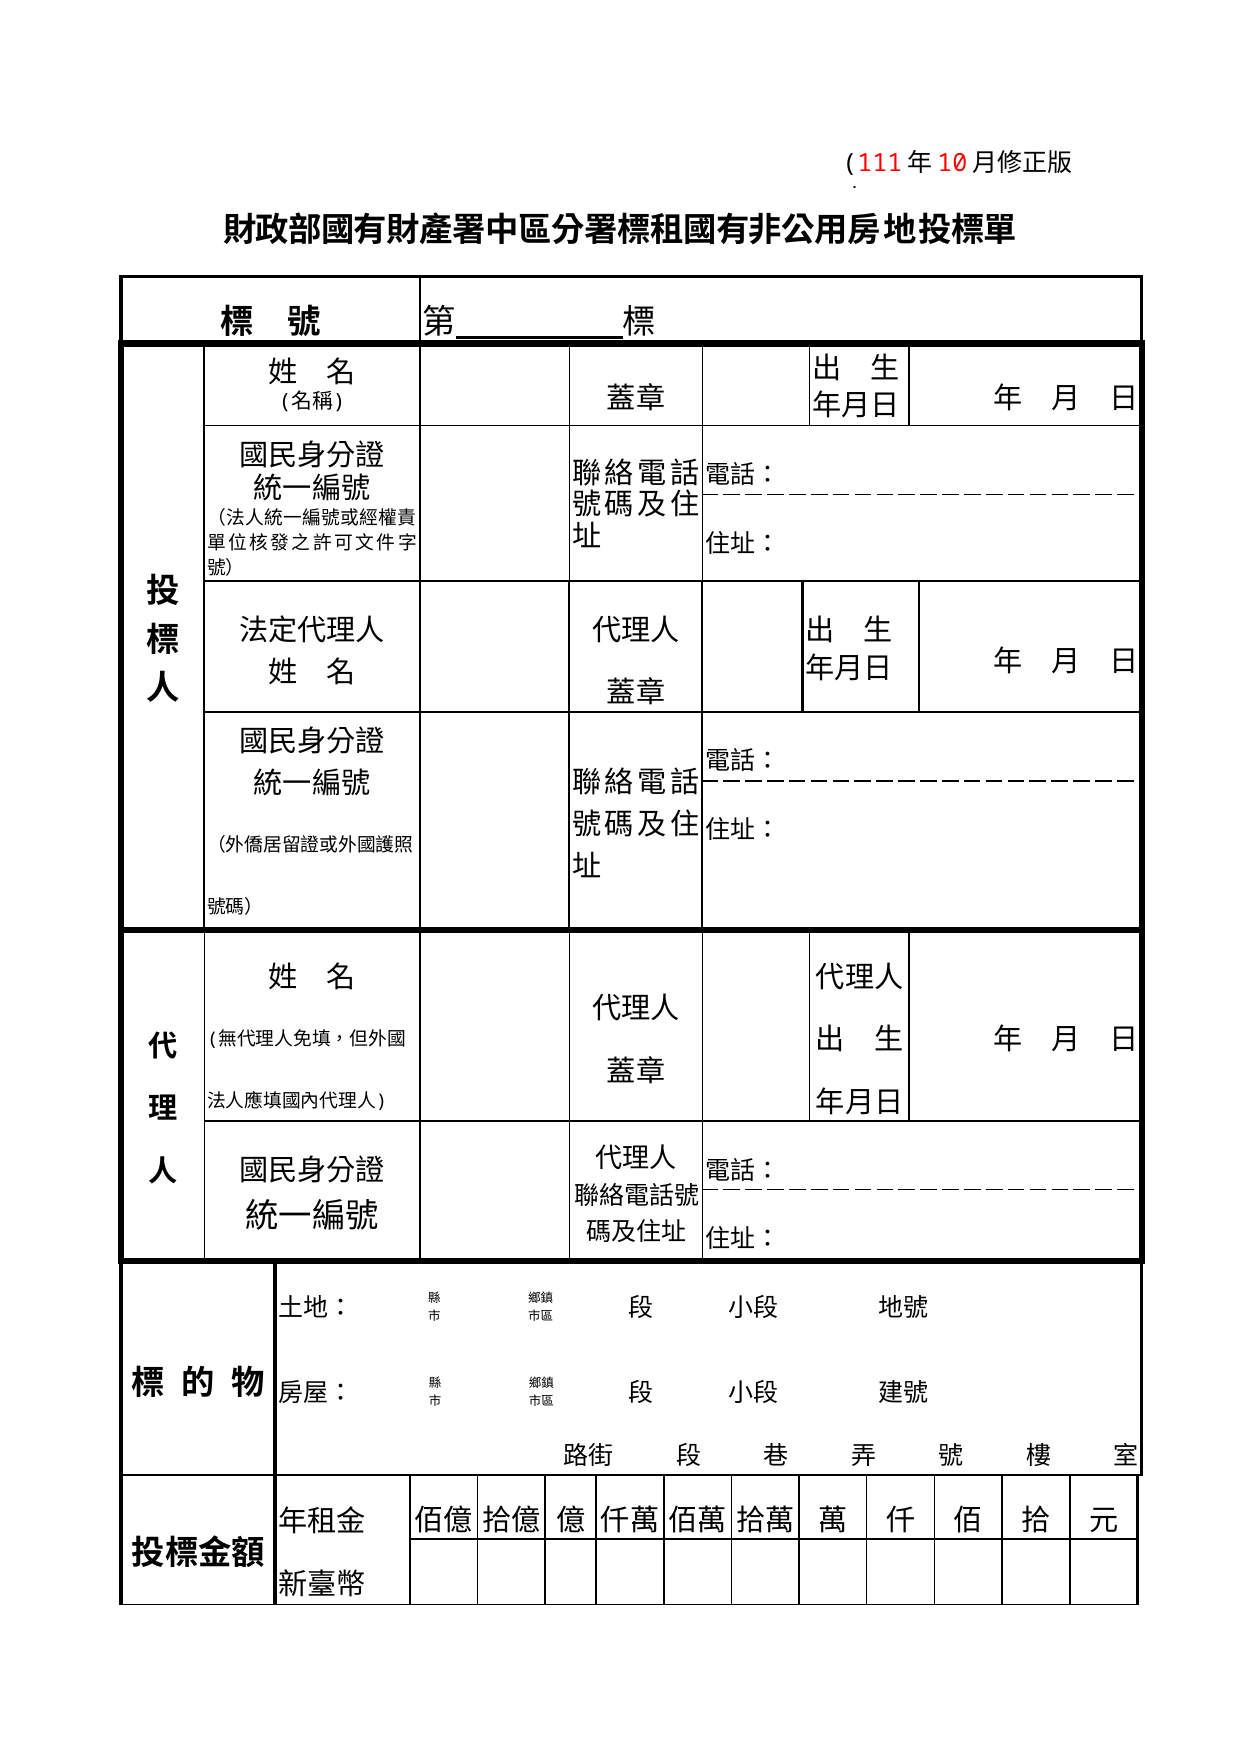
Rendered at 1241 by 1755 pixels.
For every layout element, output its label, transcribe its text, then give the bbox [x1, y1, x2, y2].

table_cell 代理人出 生年月日 [810, 933, 908, 1120]
table_cell [421, 426, 569, 579]
table_cell 國民身分證 統一編號 （法人統一編號或經權責單位核發之許可文件字號） [205, 426, 419, 579]
table_header 標 號 [123, 278, 419, 340]
table_cell 年 月 日 [910, 933, 1139, 1120]
table_cell [597, 1540, 663, 1603]
table_cell [935, 1540, 1001, 1603]
table_cell [411, 1540, 477, 1603]
table_cell 年 月 日 [920, 582, 1139, 711]
table_cell 國民身分證 統一編號 （外僑居留證或外國護照號碼） [205, 713, 419, 927]
table_cell [421, 347, 569, 425]
table_cell 土地： 縣 市 鄉鎮市區 段 小段 地號 房屋： 縣 市 鄉鎮市區 段 小段 建號 路街 段 巷 弄 號 樓 室 [277, 1264, 1140, 1474]
table_cell [703, 347, 809, 425]
table_cell [421, 1122, 569, 1258]
table_cell 萬 [800, 1476, 866, 1538]
table_cell [421, 933, 569, 1120]
table_cell 標 的 物 [123, 1264, 273, 1474]
table_cell 電話： [703, 713, 1139, 779]
table_cell 電話： [703, 1122, 1139, 1189]
table_cell [867, 1540, 934, 1603]
table_cell 年租金 新臺幣 [277, 1476, 409, 1603]
table_cell 代理人 蓋章 [570, 933, 702, 1120]
table_cell 姓 名 (無代理人免填，但外國法人應填國內代理人) [205, 933, 419, 1120]
table_cell 蓋章 [570, 347, 702, 425]
table_cell [421, 582, 568, 711]
table_cell 住址： [703, 780, 1139, 927]
table_cell 佰億 [411, 1476, 477, 1538]
table_cell 出 生 年月日 [804, 582, 918, 711]
text 財政部國有財產署中區分署標租國有非公用房地投標單 [827, 135, 1121, 195]
table_cell 拾 [1003, 1476, 1069, 1538]
text (111年10月修正版本) [842, 142, 1106, 188]
table_cell 代理人 聯絡電話號碼及住址 [570, 1122, 702, 1258]
table_cell 出 生 年月日 [810, 347, 908, 425]
table_cell [732, 1540, 798, 1603]
table_cell 佰萬 [665, 1476, 731, 1538]
table_cell 仟 [867, 1476, 934, 1538]
table_cell 聯絡電話號碼及住址 [570, 426, 702, 579]
table_cell [1003, 1540, 1069, 1603]
table_cell [1071, 1540, 1136, 1603]
table_cell 佰 [935, 1476, 1001, 1538]
table_cell 元 [1071, 1476, 1136, 1538]
table_cell 姓 名 (名稱) [205, 347, 419, 425]
table_cell [665, 1540, 731, 1603]
table_cell [703, 933, 809, 1120]
table_cell [800, 1540, 866, 1603]
table_cell 住址： [703, 1189, 1139, 1258]
table_cell [421, 713, 568, 927]
table_header 第 標 [421, 278, 1140, 340]
table_cell 投標金額 [123, 1476, 273, 1603]
table_cell 億 [546, 1476, 595, 1538]
table_cell 住址： [703, 494, 1139, 579]
text 財政部國有財產署中區分署標租國有非公用房地投標單 [118, 200, 1122, 252]
table_cell [478, 1540, 544, 1603]
table_cell 仟萬 [597, 1476, 663, 1538]
table_cell 年 月 日 [910, 347, 1139, 425]
table_cell 電話： [703, 426, 1139, 493]
table_cell 投 標 人 [124, 347, 203, 927]
table_cell [703, 582, 801, 711]
table_cell 國民身分證 統一編號 [205, 1122, 419, 1258]
table_cell 法定代理人 姓 名 [205, 582, 419, 711]
table_cell 代理人 蓋章 [570, 582, 701, 711]
table_cell 拾萬 [732, 1476, 798, 1538]
table_cell [546, 1540, 595, 1603]
table_cell 拾億 [478, 1476, 544, 1538]
table_cell 聯絡電話號碼及住址 [570, 713, 701, 927]
table_cell 代理人 [124, 933, 204, 1258]
